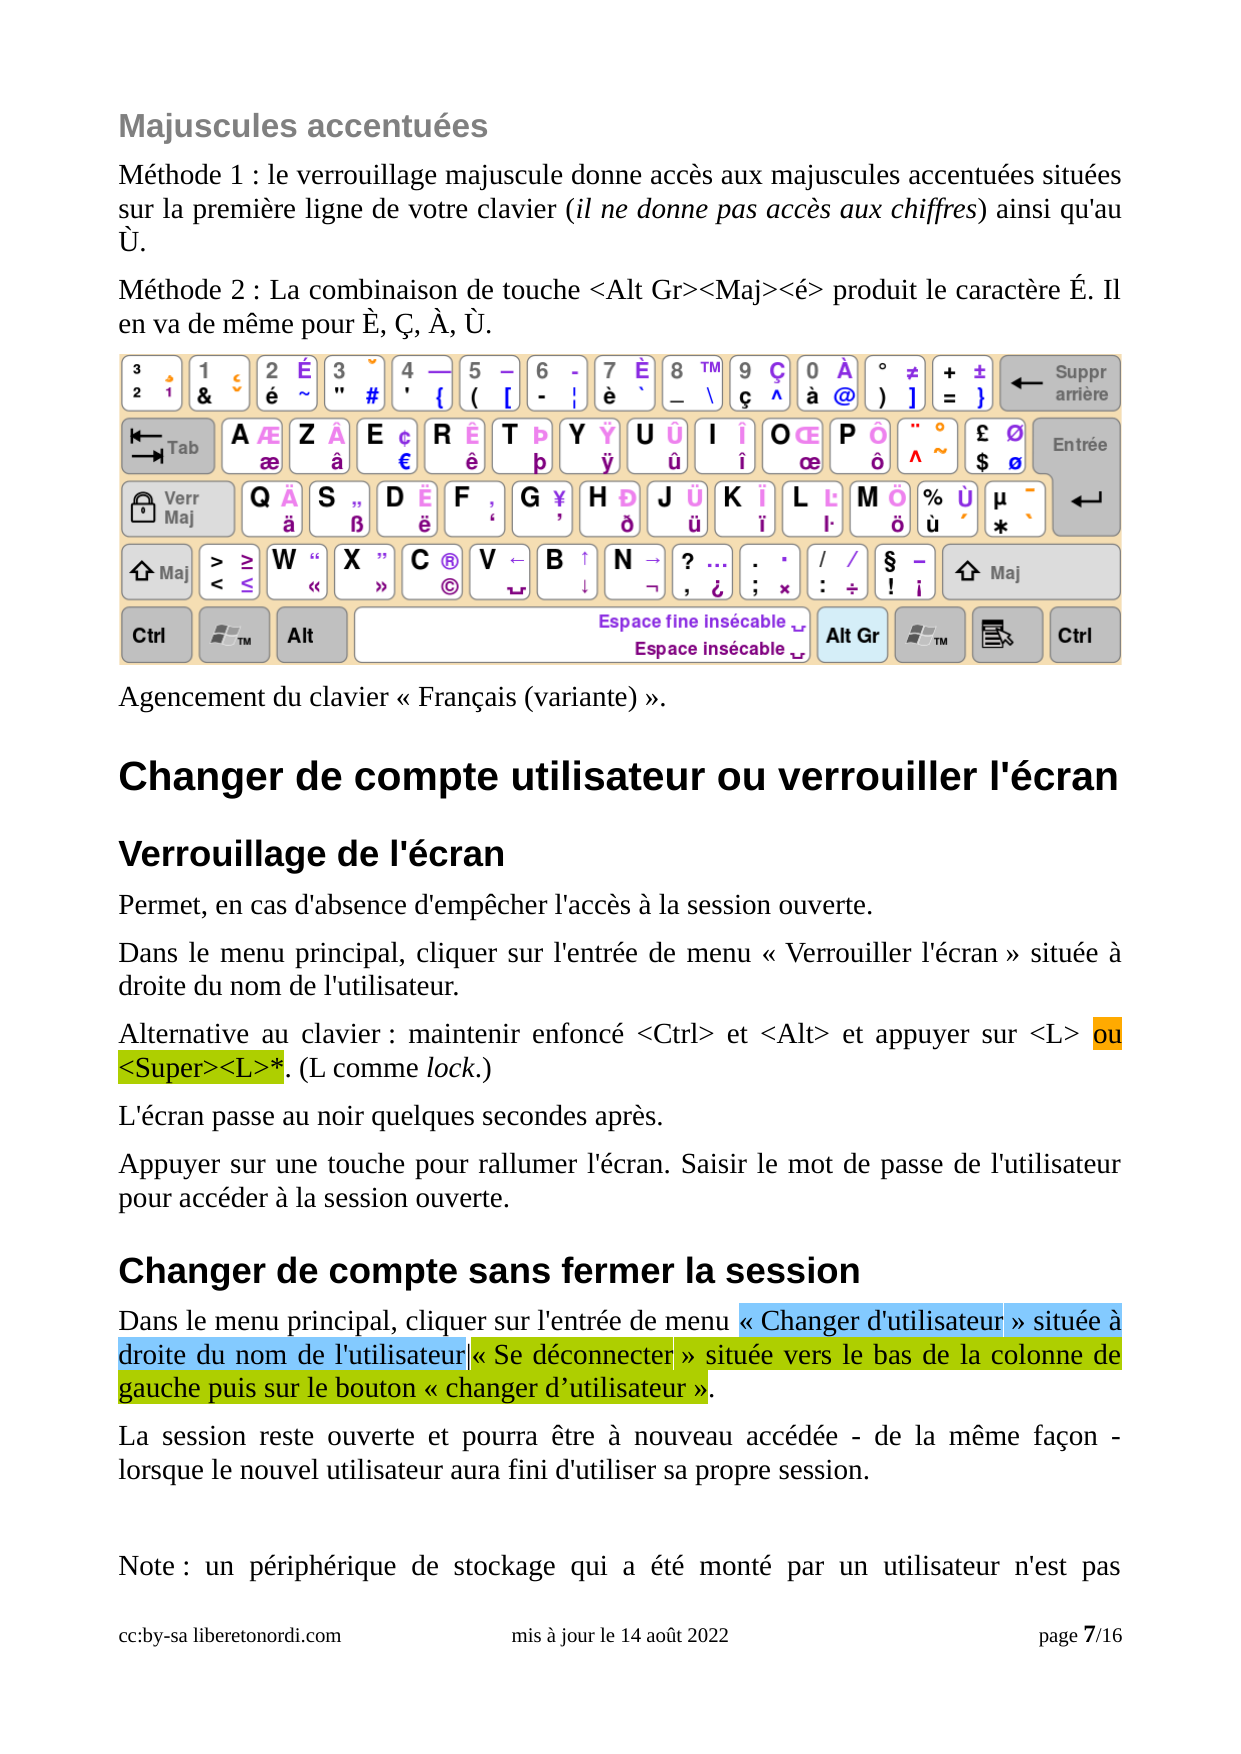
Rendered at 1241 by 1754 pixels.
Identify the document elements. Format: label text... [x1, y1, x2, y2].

subtitle Verrouillage de l'écran [118, 832, 1122, 874]
text L'écran passe au noir quelques secondes après. [118, 1098, 1122, 1132]
subtitle Changer de compte sans fermer la session [118, 1249, 1122, 1291]
text Méthode 1 : le verrouillage majuscule donne accès aux majuscules accentuées situées sur la première ligne de votre clavier (il ne donne pas accès aux chiffres) ainsi qu'au Ù. [118, 157, 1122, 258]
text Note : un périphérique de stockage qui a été monté par un utilisateur n'est pas [118, 1548, 1122, 1582]
subtitle Changer de compte utilisateur ou verrouiller l'écran [118, 752, 1122, 799]
text Dans le menu principal, cliquer sur l'entrée de menu « Changer d'utilisateur » située à droite du nom de l'utilisateur|« Se déconnecter » située vers le bas de la colonne de gauche puis sur le bouton « changer d’utilisateur ». [118, 1303, 1122, 1404]
text Permet, en cas d'absence d'empêcher l'accès à la session ouverte. [118, 887, 1122, 920]
text Alternative au clavier : maintenir enfoncé <Ctrl> et <Alt> et appuyer sur <L> ou <Super><L>*. (L comme lock.) [118, 1017, 1122, 1084]
text Dans le menu principal, cliquer sur l'entrée de menu « Verrouiller l'écran » située à droite du nom de l'utilisateur. [118, 935, 1122, 1002]
text La session reste ouverte et pourra être à nouveau accédée - de la même façon - lorsque le nouvel utilisateur aura fini d'utiliser sa propre session. [118, 1418, 1122, 1486]
text Appuyer sur une touche pour rallumer l'écran. Saisir le mot de passe de l'utilisateur pour accéder à la session ouverte. [118, 1146, 1122, 1213]
subtitle Majuscules accentuées [118, 106, 1122, 145]
picture [118, 354, 1123, 665]
text Méthode 2 : La combinaison de touche <Alt Gr><Maj><é> produit le caractère É. Il en va de même pour È, Ç, À, Ù. [118, 272, 1122, 339]
text Agencement du clavier « Français (variante) ». [118, 679, 1122, 712]
